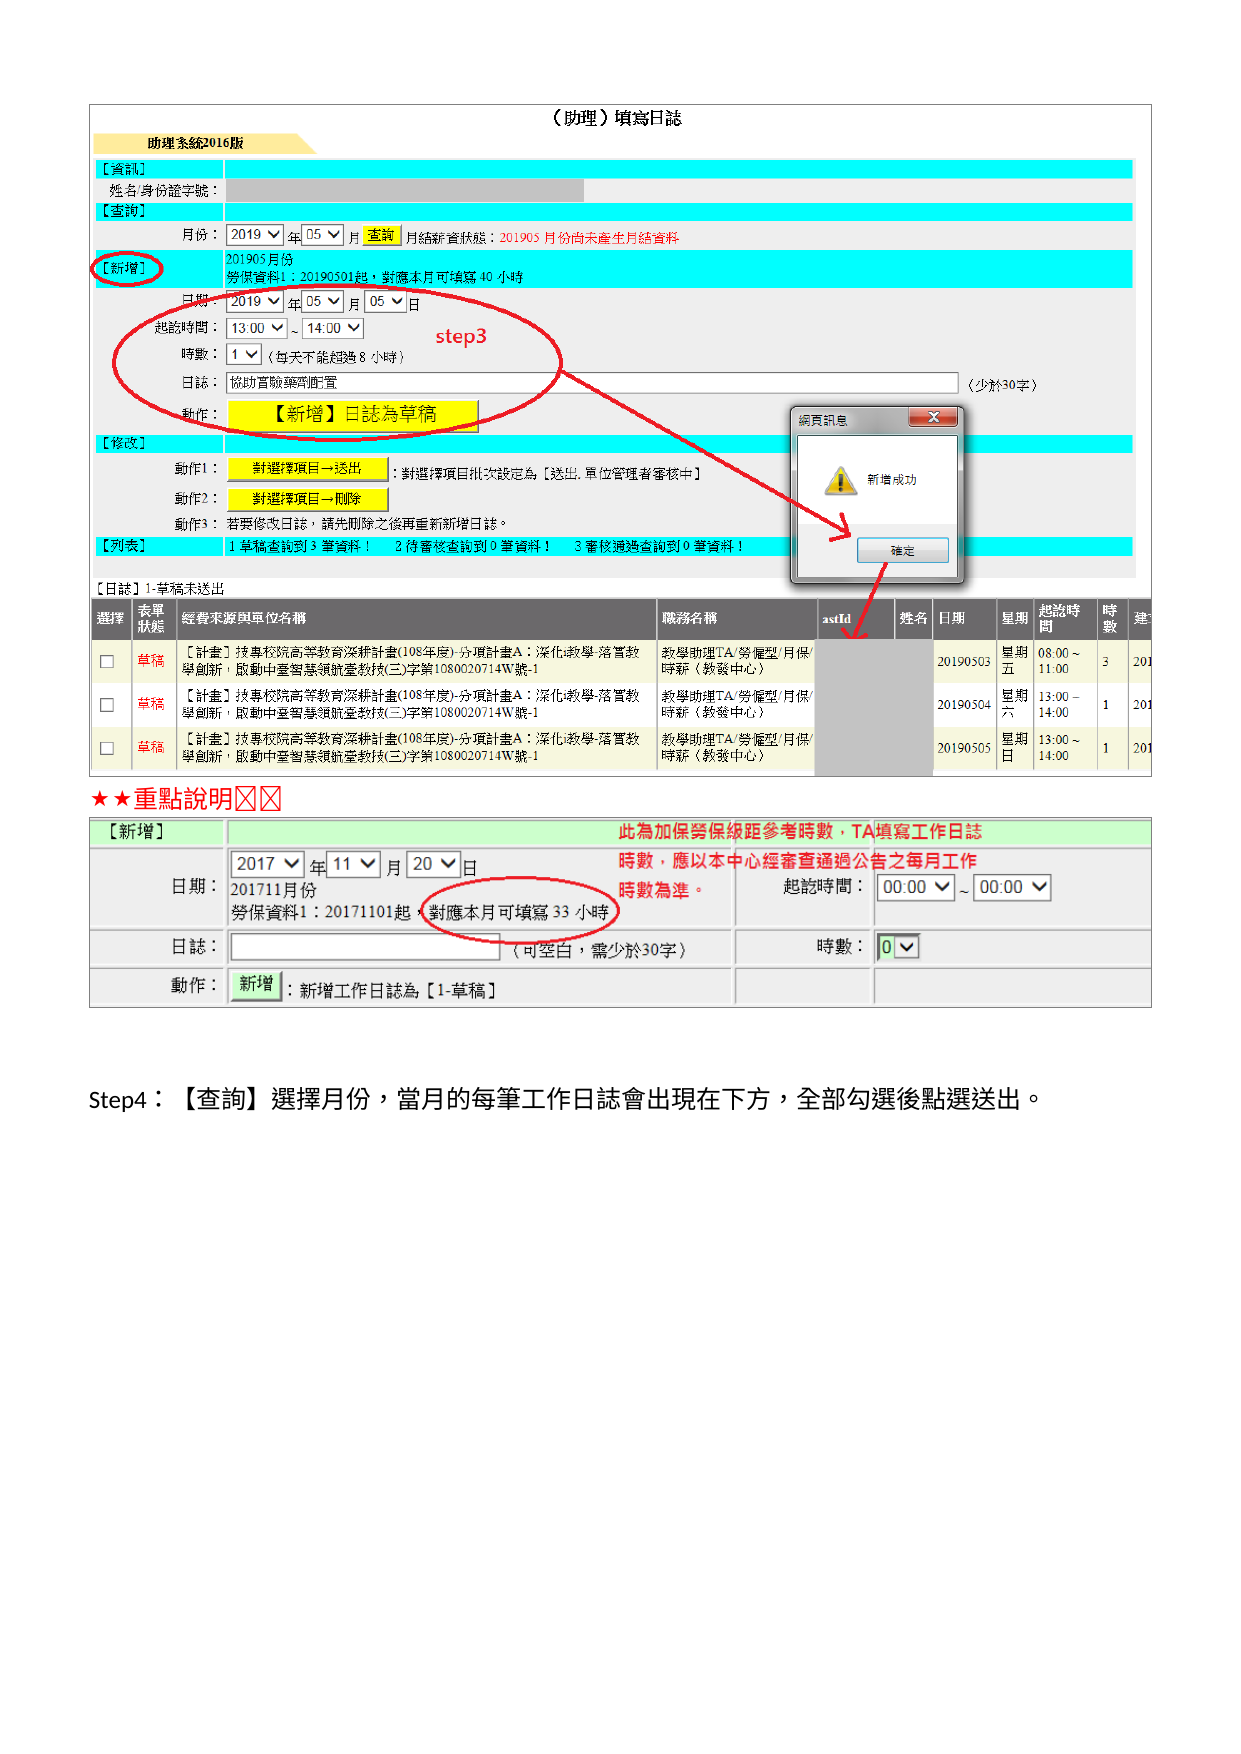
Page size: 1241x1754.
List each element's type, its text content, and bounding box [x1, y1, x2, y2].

picture [90, 105, 1151, 776]
text 重點說明 [89, 779, 1152, 817]
text Step4：【查詢】選擇月份，當月的每筆工作日誌會出現在下方，全部勾選後點選送出。 [89, 1079, 1152, 1117]
picture [90, 818, 1151, 1007]
